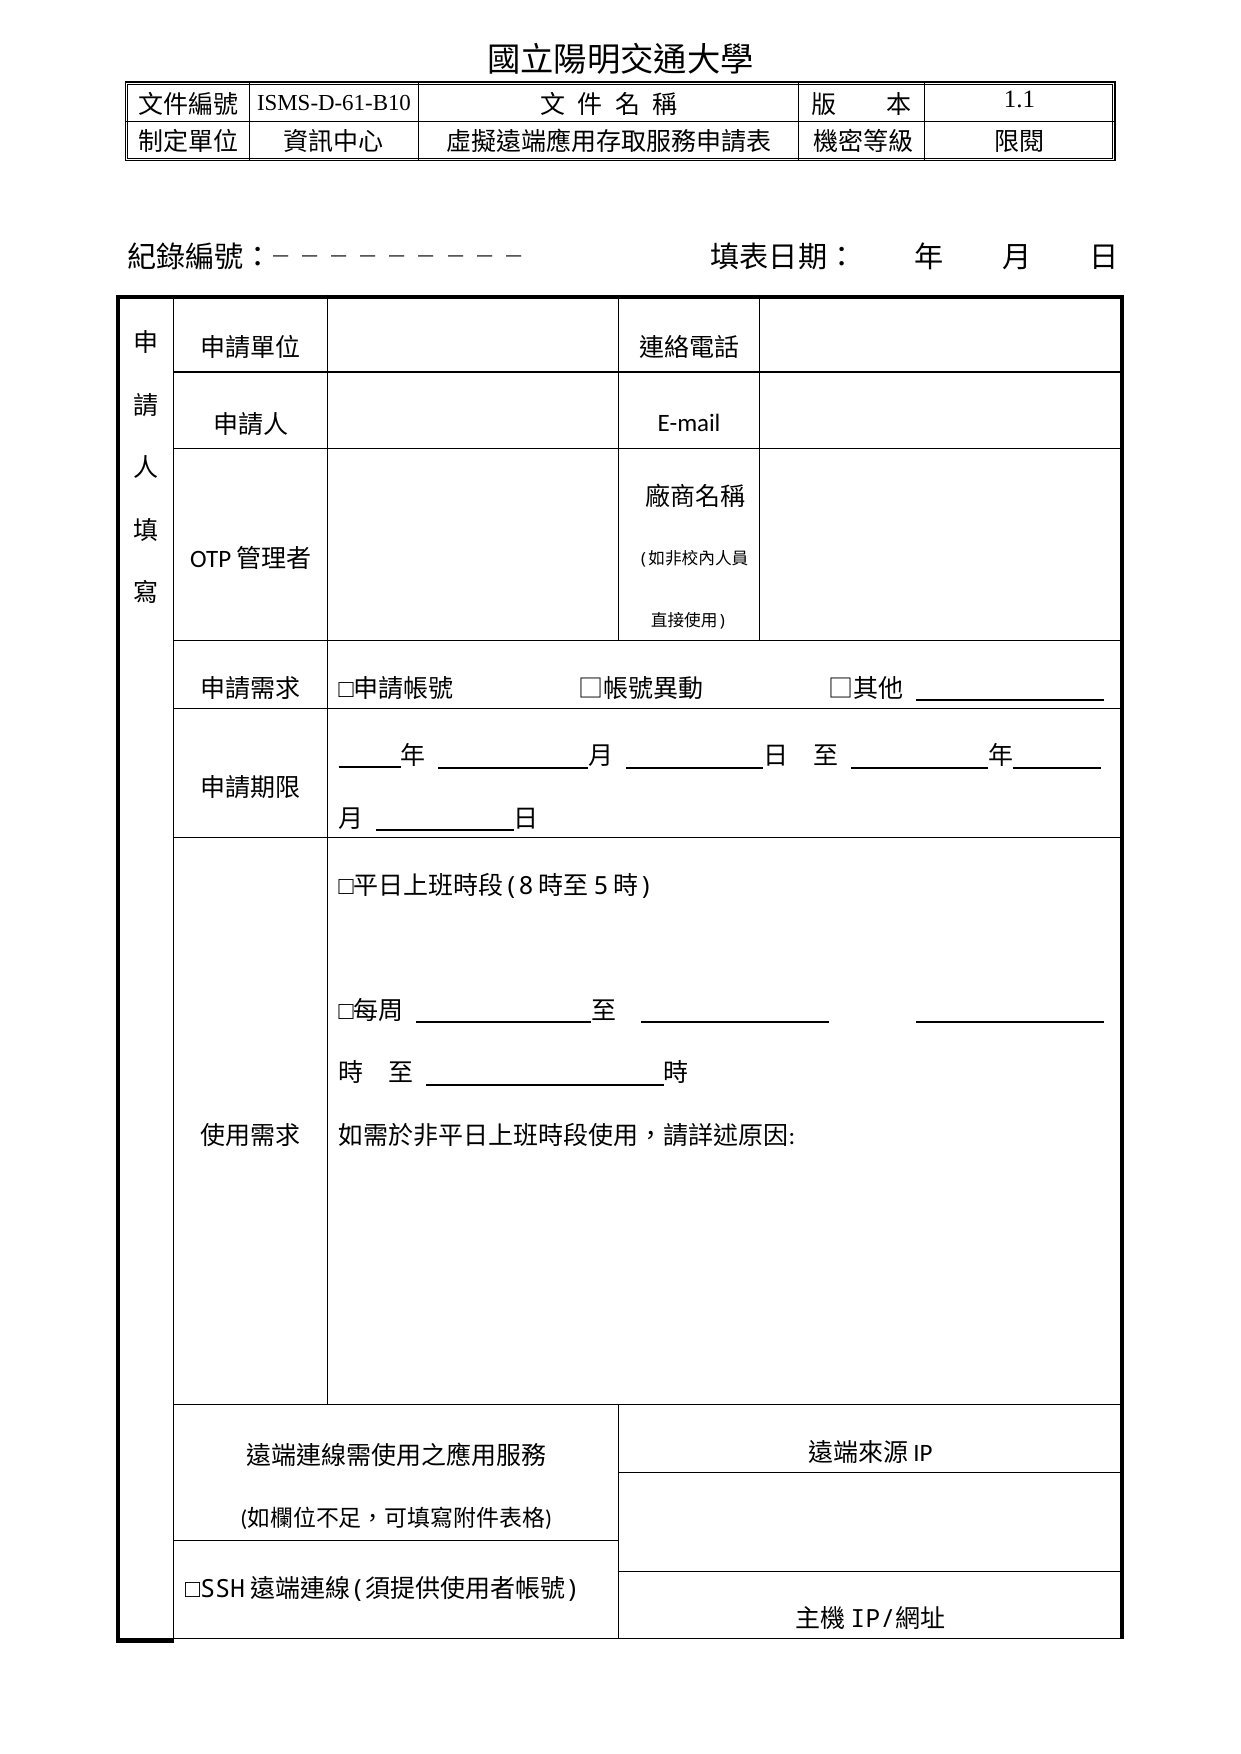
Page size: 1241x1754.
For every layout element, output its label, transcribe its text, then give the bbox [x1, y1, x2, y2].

table_cell OTP管理者 [174, 449, 327, 640]
table_cell [760, 449, 1120, 640]
table_cell E-mail [619, 373, 759, 448]
table_cell 廠商名稱 (如非校內人員直接使用) [619, 449, 759, 640]
table_header 申請人填寫 [120, 299, 173, 1638]
table_cell □申請帳號 □帳號異動 □其他 [328, 641, 1120, 707]
table_header [328, 299, 618, 371]
table_cell 申請人 [174, 373, 327, 448]
table_cell [328, 449, 618, 640]
table_header 連絡電話 [619, 299, 759, 371]
table_cell [760, 373, 1120, 448]
table_header 申請單位 [174, 299, 327, 371]
table_cell 申請期限 [174, 709, 327, 837]
table_cell □平日上班時段(8時至5時) □每周 至 時 至 時 如需於非平日上班時段使用，請詳述原因: [328, 838, 1120, 1404]
table_cell [619, 1473, 1120, 1571]
table_header [760, 299, 1120, 371]
table_cell 使用需求 [174, 838, 327, 1404]
table_cell 遠端來源IP [619, 1405, 1120, 1472]
table_cell 申請需求 [174, 641, 327, 707]
text 紀錄編號：╴╴╴╴╴╴╴╴╴ 填表日期： 年 月 日 [127, 213, 1162, 276]
table_cell 主機IP/網址 [619, 1572, 1120, 1638]
table_cell 遠端連線需使用之應用服務 (如欄位不足，可填寫附件表格) [174, 1405, 618, 1540]
table_cell 年 月 日 至 年 月 日 [328, 709, 1120, 837]
table_cell [328, 373, 618, 448]
table_cell □SSH遠端連線(須提供使用者帳號) □Windows遠端桌面連線 □網頁瀏覽器 □其他 [174, 1541, 618, 1638]
